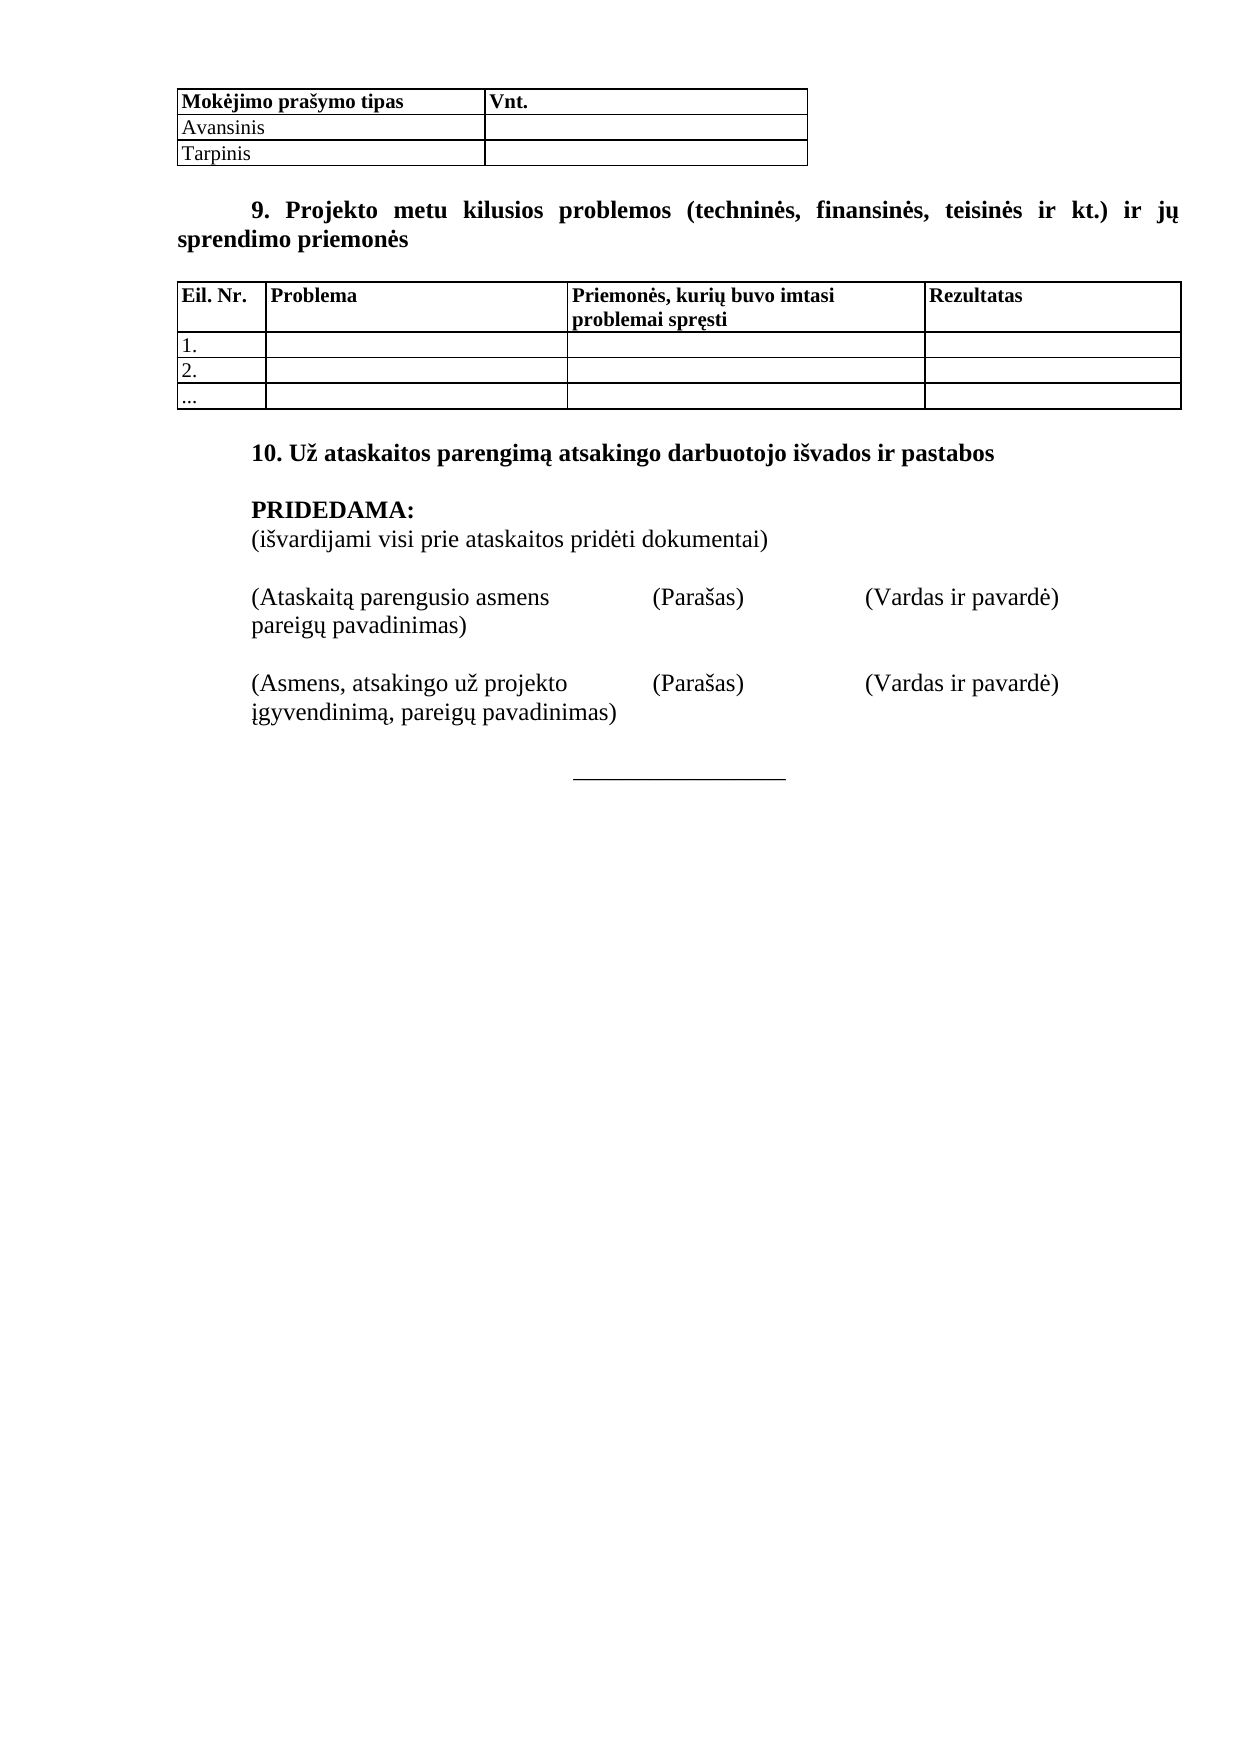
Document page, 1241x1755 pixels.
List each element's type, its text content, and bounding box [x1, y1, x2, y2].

text įgyvendinimą, pareigų pavadinimas) [177, 697, 1181, 726]
text PRIDEDAMA: [177, 496, 1181, 524]
text _________________ [177, 754, 1181, 783]
table_header [808, 88, 1181, 165]
table_header Vnt. [803, 90, 807, 113]
table_cell [568, 358, 572, 382]
table_header Eil. Nr. [178, 283, 265, 331]
table_cell [568, 384, 572, 408]
text 9. Projekto metu kilusios problemos (techninės, finansinės, teisinės ir kt.) ir jų sprendimo priemonės [177, 195, 1181, 252]
table_header Problema [267, 283, 567, 331]
text (išvardijami visi prie ataskaitos pridėti dokumentai) [177, 524, 1181, 553]
table_cell [803, 141, 807, 165]
table_cell [563, 358, 567, 382]
text pareigų pavadinimas) [177, 611, 1181, 639]
text (Asmens, atsakingo už projekto (Parašas) (Vardas ir pavardė) [177, 668, 1181, 697]
text (Ataskaitą parengusio asmens (Parašas) (Vardas ir pavardė) [177, 582, 1181, 611]
text 10. Už ataskaitos parengimą atsakingo darbuotojo išvados ir pastabos [177, 438, 1181, 467]
table_cell [803, 115, 807, 139]
table_header Rezultatas [926, 283, 1180, 331]
table_cell [563, 333, 567, 357]
table_cell [568, 333, 572, 357]
table_cell [563, 384, 567, 408]
